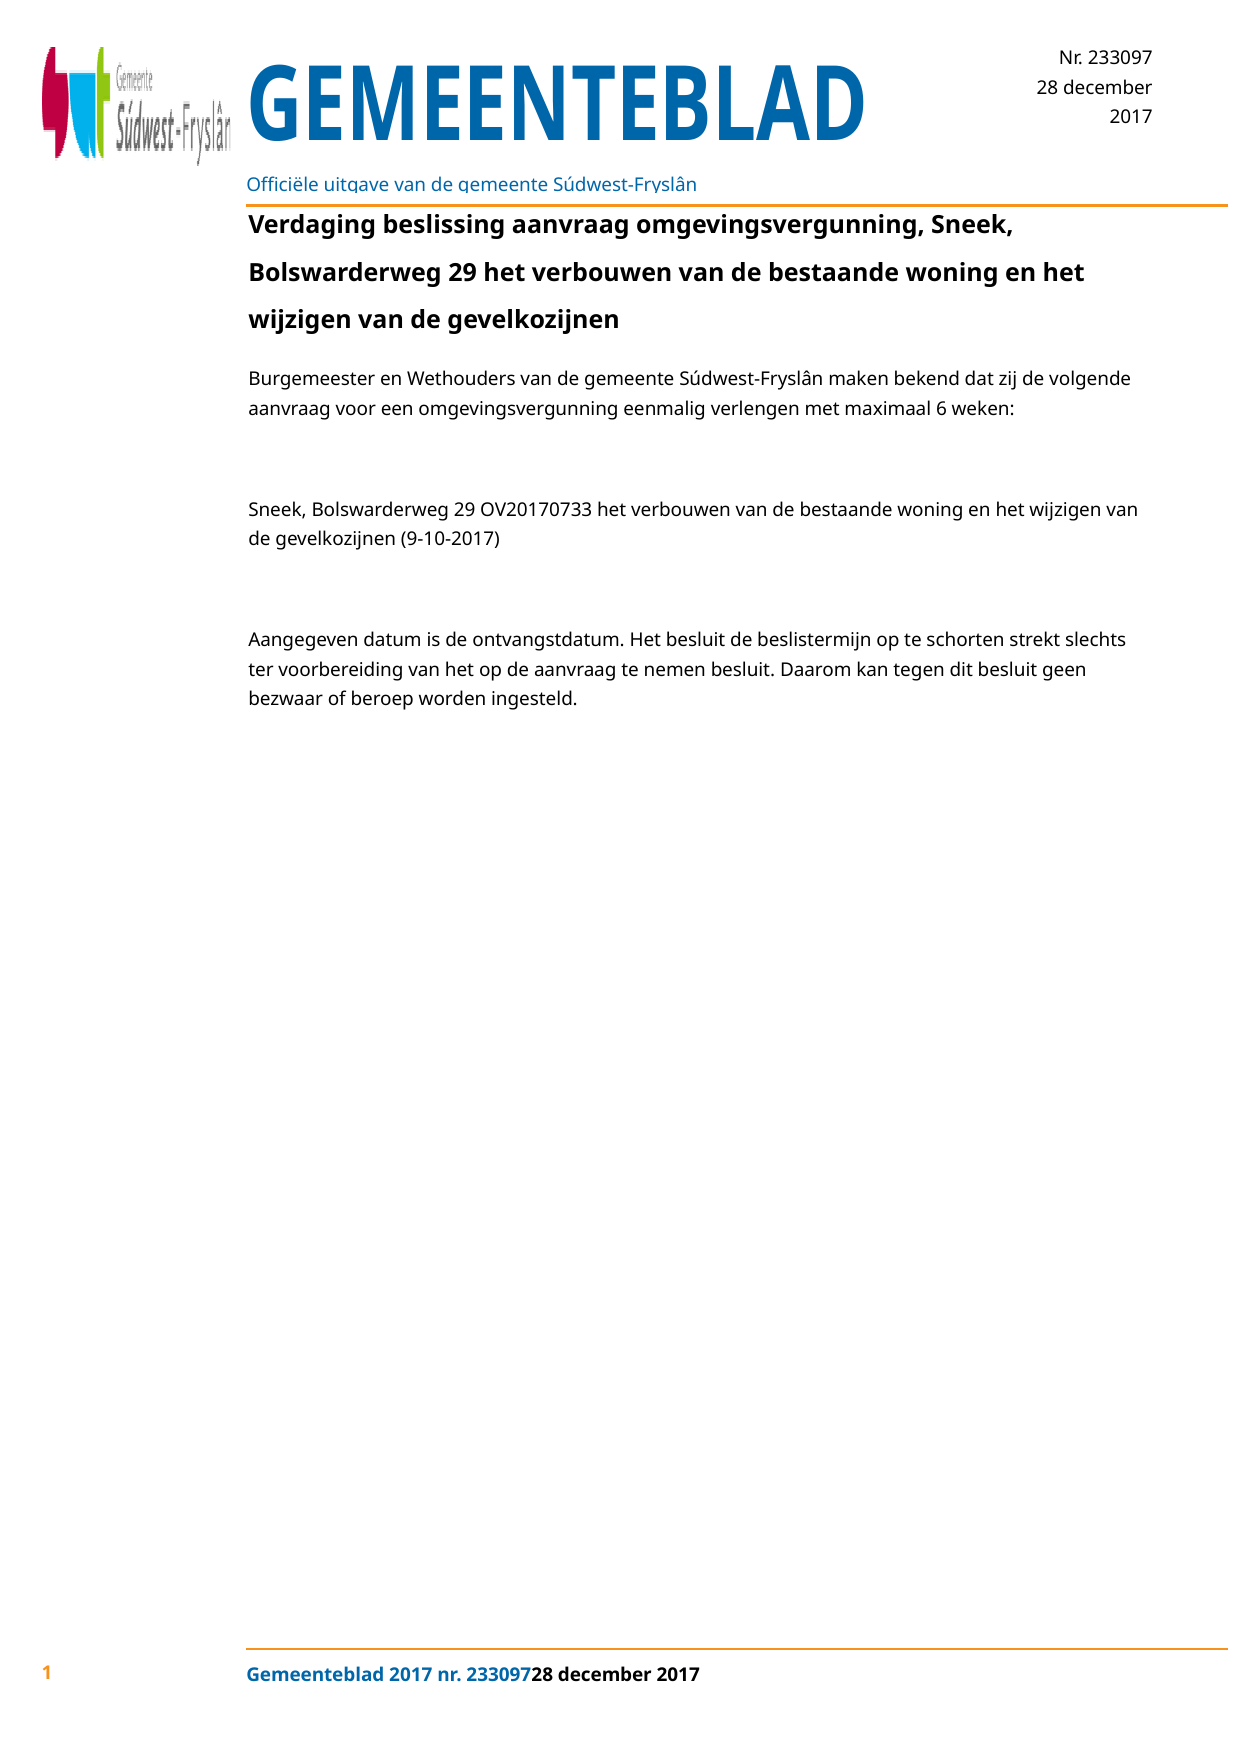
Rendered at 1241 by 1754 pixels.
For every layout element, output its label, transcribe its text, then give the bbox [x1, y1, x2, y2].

picture [41, 47, 231, 172]
text Aangegeven datum is de ontvangstdatum. Het besluit de beslistermijn op te schorten strekt slechts ter voorbereiding van het op de aanvraag te nemen besluit. Daarom kan tegen dit besluit geen bezwaar of beroep worden ingesteld. [248, 626, 1152, 711]
text Verdaging beslissing aanvraag omgevingsvergunning, Sneek, Bolswarderweg 29 het verbouwen van de bestaande woning en het wijzigen van de gevelkozijnen [248, 207, 1152, 336]
text Burgemeester en Wethouders van de gemeente Súdwest-Fryslân maken bekend dat zij de volgende aanvraag voor een omgevingsvergunning eenmalig verlengen met maximaal 6 weken: [248, 366, 1152, 421]
text Sneek, Bolswarderweg 29 OV20170733 het verbouwen van de bestaande woning en het wijzigen van de gevelkozijnen (9-10-2017) [248, 496, 1152, 551]
